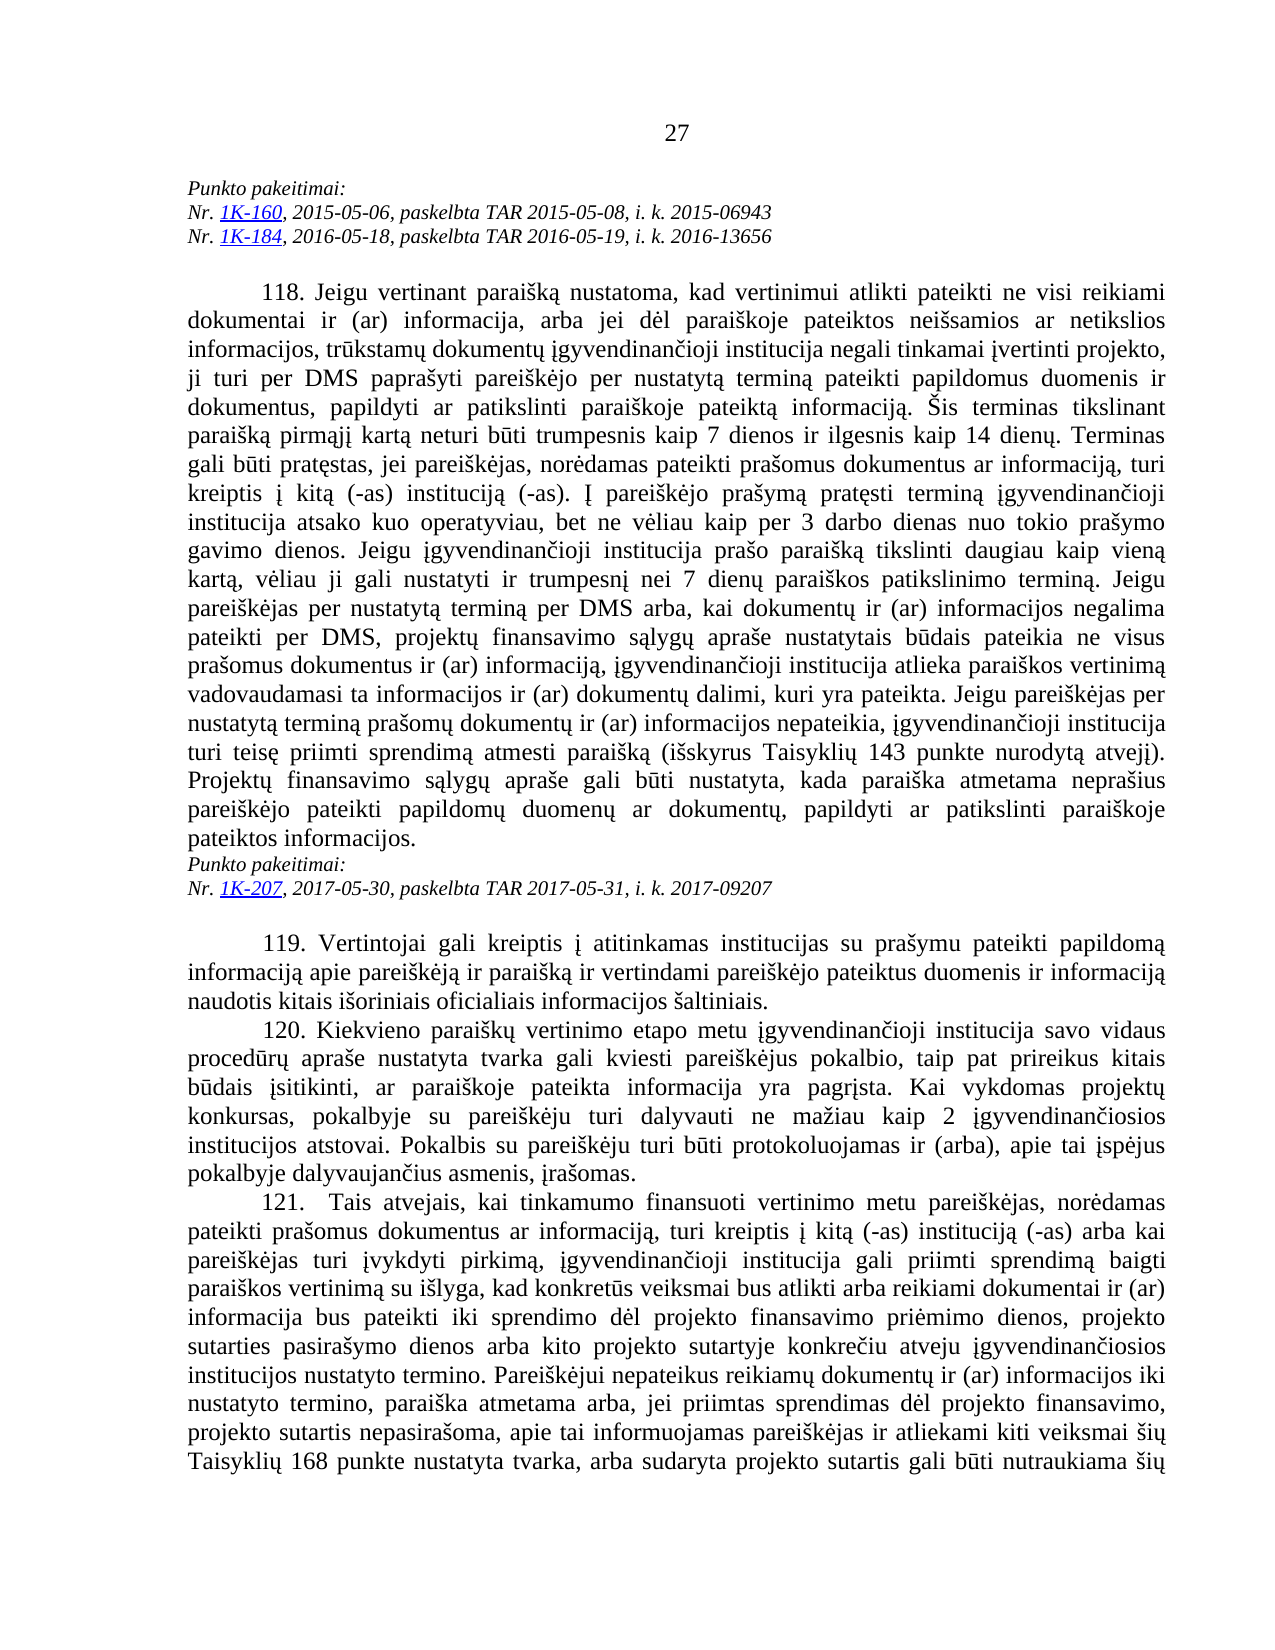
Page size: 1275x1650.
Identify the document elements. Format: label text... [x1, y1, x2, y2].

text 121. Tais atvejais, kai tinkamumo finansuoti vertinimo metu pareiškėjas, norėdamas pateikti prašomus dokumentus ar informaciją, turi kreiptis į kitą (-as) instituciją (-as) arba kai pareiškėjas turi įvykdyti pirkimą, įgyvendinančioji institucija gali priimti sprendimą baigti paraiškos vertinimą su išlyga, kad konkretūs veiksmai bus atlikti arba reikiami dokumentai ir (ar) informacija bus pateikti iki sprendimo dėl projekto finansavimo priėmimo dienos, projekto sutarties pasirašymo dienos arba kito projekto sutartyje konkrečiu atveju įgyvendinančiosios institucijos nustatyto termino. Pareiškėjui nepateikus reikiamų dokumentų ir (ar) informacijos iki nustatyto termino, paraiška atmetama arba, jei priimtas sprendimas dėl projekto finansavimo, projekto sutartis nepasirašoma, apie tai informuojamas pareiškėjas ir atliekami kiti veiksmai šių Taisyklių 168 punkte nustatyta tvarka, arba sudaryta projekto sutartis gali būti nutraukiama šių [187, 1187, 1167, 1475]
text 120. Kiekvieno paraiškų vertinimo etapo metu įgyvendinančioji institucija savo vidaus procedūrų apraše nustatyta tvarka gali kviesti pareiškėjus pokalbio, taip pat prireikus kitais būdais įsitikinti, ar paraiškoje pateikta informacija yra pagrįsta. Kai vykdomas projektų konkursas, pokalbyje su pareiškėju turi dalyvauti ne mažiau kaip 2 įgyvendinančiosios institucijos atstovai. Pokalbis su pareiškėju turi būti protokoluojamas ir (arba), apie tai įspėjus pokalbyje dalyvaujančius asmenis, įrašomas. [187, 1015, 1167, 1187]
text Nr. 1K-207, 2017-05-30, paskelbta TAR 2017-05-31, i. k. 2017-09207 [187, 876, 1167, 900]
text Punkto pakeitimai: [187, 852, 1167, 876]
text 119. Vertintojai gali kreiptis į atitinkamas institucijas su prašymu pateikti papildomą informaciją apie pareiškėją ir paraišką ir vertindami pareiškėjo pateiktus duomenis ir informaciją naudotis kitais išoriniais oficialiais informacijos šaltiniais. [187, 928, 1167, 1015]
text Nr. 1K-184, 2016-05-18, paskelbta TAR 2016-05-19, i. k. 2016-13656 [187, 224, 1167, 248]
text Nr. 1K-160, 2015-05-06, paskelbta TAR 2015-05-08, i. k. 2015-06943 [187, 200, 1167, 224]
text 118. Jeigu vertinant paraišką nustatoma, kad vertinimui atlikti pateikti ne visi reikiami dokumentai ir (ar) informacija, arba jei dėl paraiškoje pateiktos neišsamios ar netikslios informacijos, trūkstamų dokumentų įgyvendinančioji institucija negali tinkamai įvertinti projekto, ji turi per DMS paprašyti pareiškėjo per nustatytą terminą pateikti papildomus duomenis ir dokumentus, papildyti ar patikslinti paraiškoje pateiktą informaciją. Šis terminas tikslinant paraišką pirmąjį kartą neturi būti trumpesnis kaip 7 dienos ir ilgesnis kaip 14 dienų. Terminas gali būti pratęstas, jei pareiškėjas, norėdamas pateikti prašomus dokumentus ar informaciją, turi kreiptis į kitą (-as) instituciją (-as). Į pareiškėjo prašymą pratęsti terminą įgyvendinančioji institucija atsako kuo operatyviau, bet ne vėliau kaip per 3 darbo dienas nuo tokio prašymo gavimo dienos. Jeigu įgyvendinančioji institucija prašo paraišką tikslinti daugiau kaip vieną kartą, vėliau ji gali nustatyti ir trumpesnį nei 7 dienų paraiškos patikslinimo terminą. Jeigu pareiškėjas per nustatytą terminą per DMS arba, kai dokumentų ir (ar) informacijos negalima pateikti per DMS, projektų finansavimo sąlygų apraše nustatytais būdais pateikia ne visus prašomus dokumentus ir (ar) informaciją, įgyvendinančioji institucija atlieka paraiškos vertinimą vadovaudamasi ta informacijos ir (ar) dokumentų dalimi, kuri yra pateikta. Jeigu pareiškėjas per nustatytą terminą prašomų dokumentų ir (ar) informacijos nepateikia, įgyvendinančioji institucija turi teisę priimti sprendimą atmesti paraišką (išskyrus Taisyklių 143 punkte nurodytą atvejį). Projektų finansavimo sąlygų apraše gali būti nustatyta, kada paraiška atmetama neprašius pareiškėjo pateikti papildomų duomenų ar dokumentų, papildyti ar patikslinti paraiškoje pateiktos informacijos. [187, 277, 1167, 852]
text Punkto pakeitimai: [187, 176, 1167, 200]
